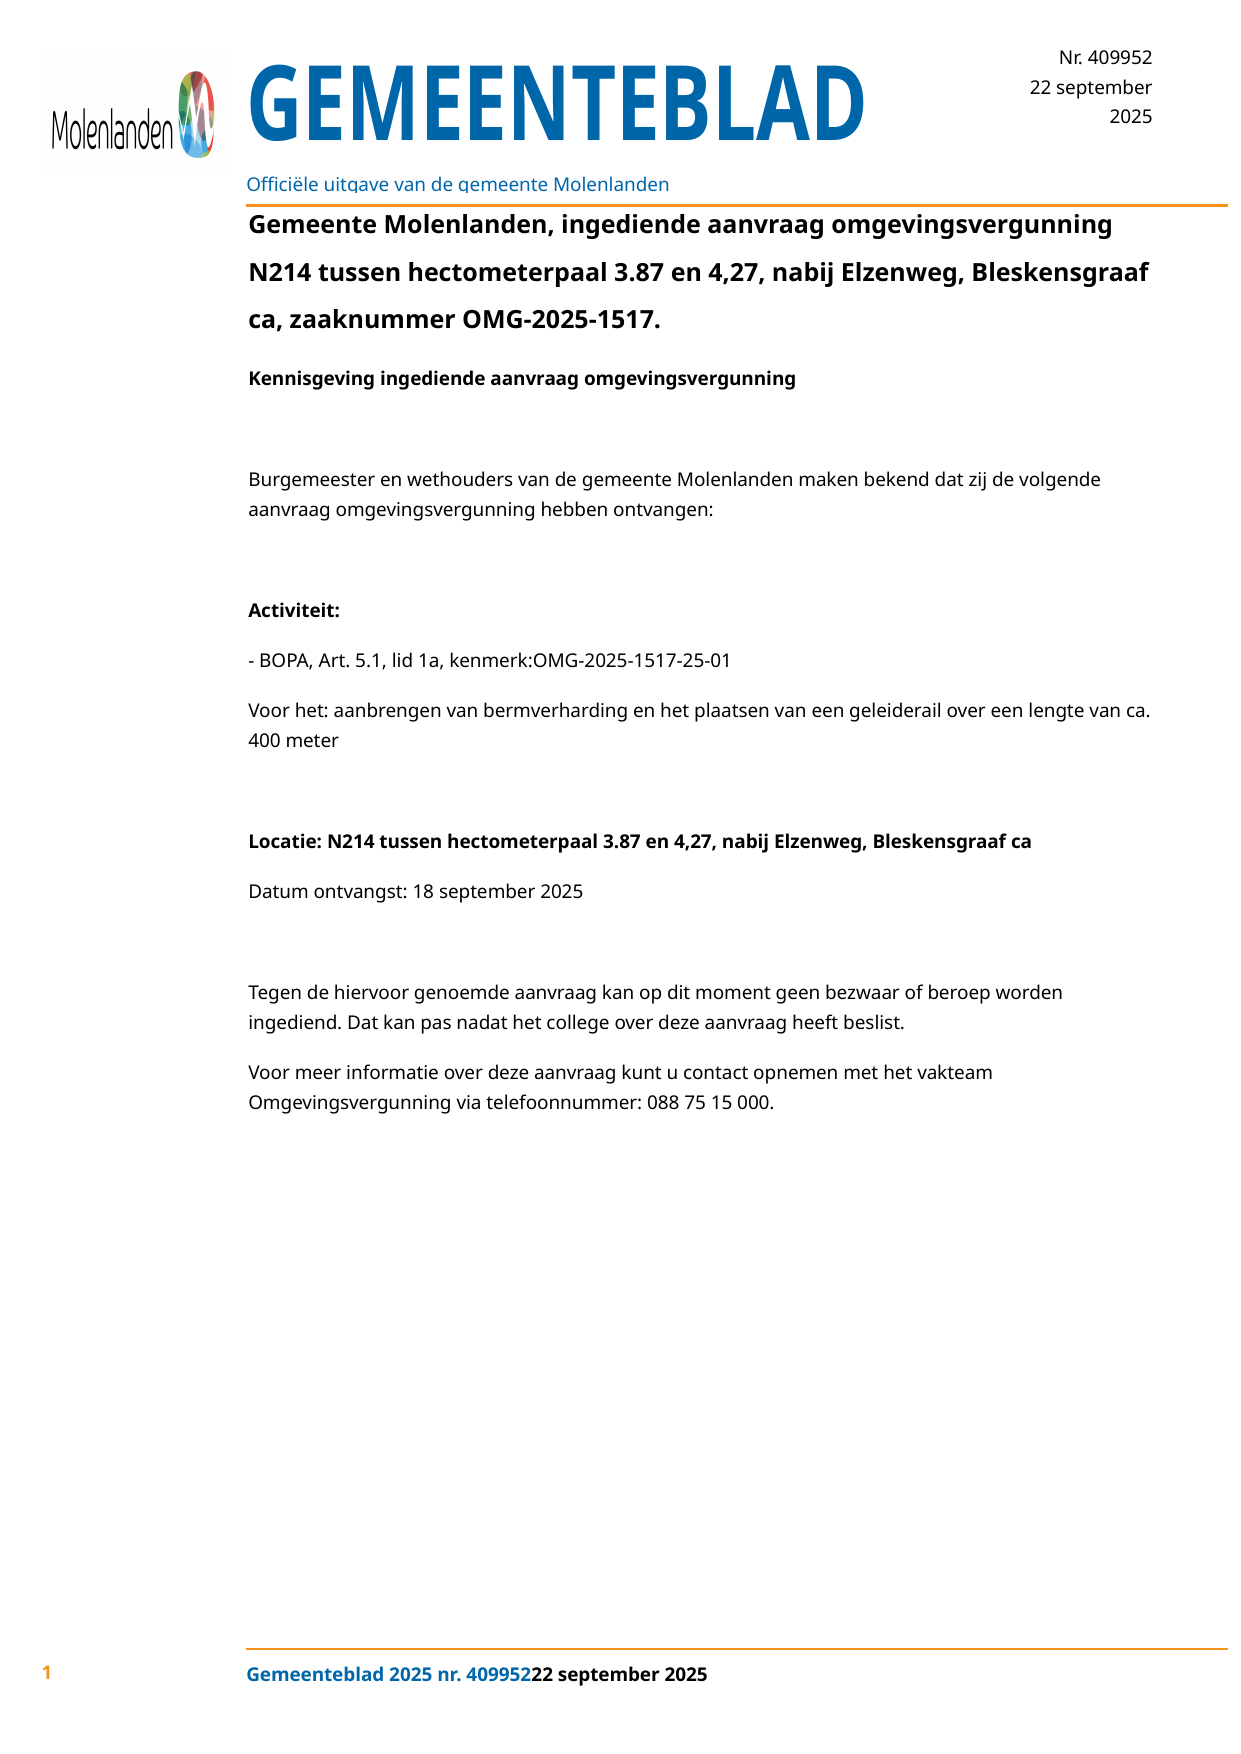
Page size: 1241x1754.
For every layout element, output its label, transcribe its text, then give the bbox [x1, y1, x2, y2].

text Voor meer informatie over deze aanvraag kunt u contact opnemen met het vakteam Omgevingsvergunning via telefoonnummer: 088 75 15 000. [248, 1059, 1152, 1114]
text Burgemeester en wethouders van de gemeente Molenlanden maken bekend dat zij de volgende aanvraag omgevingsvergunning hebben ontvangen: [248, 466, 1152, 522]
text Voor het: aanbrengen van bermverharding en het plaatsen van een geleiderail over een lengte van ca. 400 meter [248, 698, 1152, 753]
text Datum ontvangst: 18 september 2025 [248, 878, 1152, 904]
text Tegen de hiervoor genoemde aanvraag kan op dit moment geen bezwaar of beroep worden ingediend. Dat kan pas nadat het college over deze aanvraag heeft beslist. [248, 979, 1152, 1034]
text - BOPA, Art. 5.1, lid 1a, kenmerk:OMG-2025-1517-25-01 [248, 647, 1152, 673]
text Gemeente Molenlanden, ingediende aanvraag omgevingsvergunning N214 tussen hectometerpaal 3.87 en 4,27, nabij Elzenweg, Bleskensgraaf ca, zaaknummer OMG-2025-1517. [248, 207, 1152, 336]
text Activiteit: [248, 597, 1152, 622]
text Locatie: N214 tussen hectometerpaal 3.87 en 4,27, nabij Elzenweg, Bleskensgraaf ca [248, 828, 1152, 854]
picture [41, 47, 231, 172]
text Kennisgeving ingediende aanvraag omgevingsvergunning [248, 366, 1152, 391]
